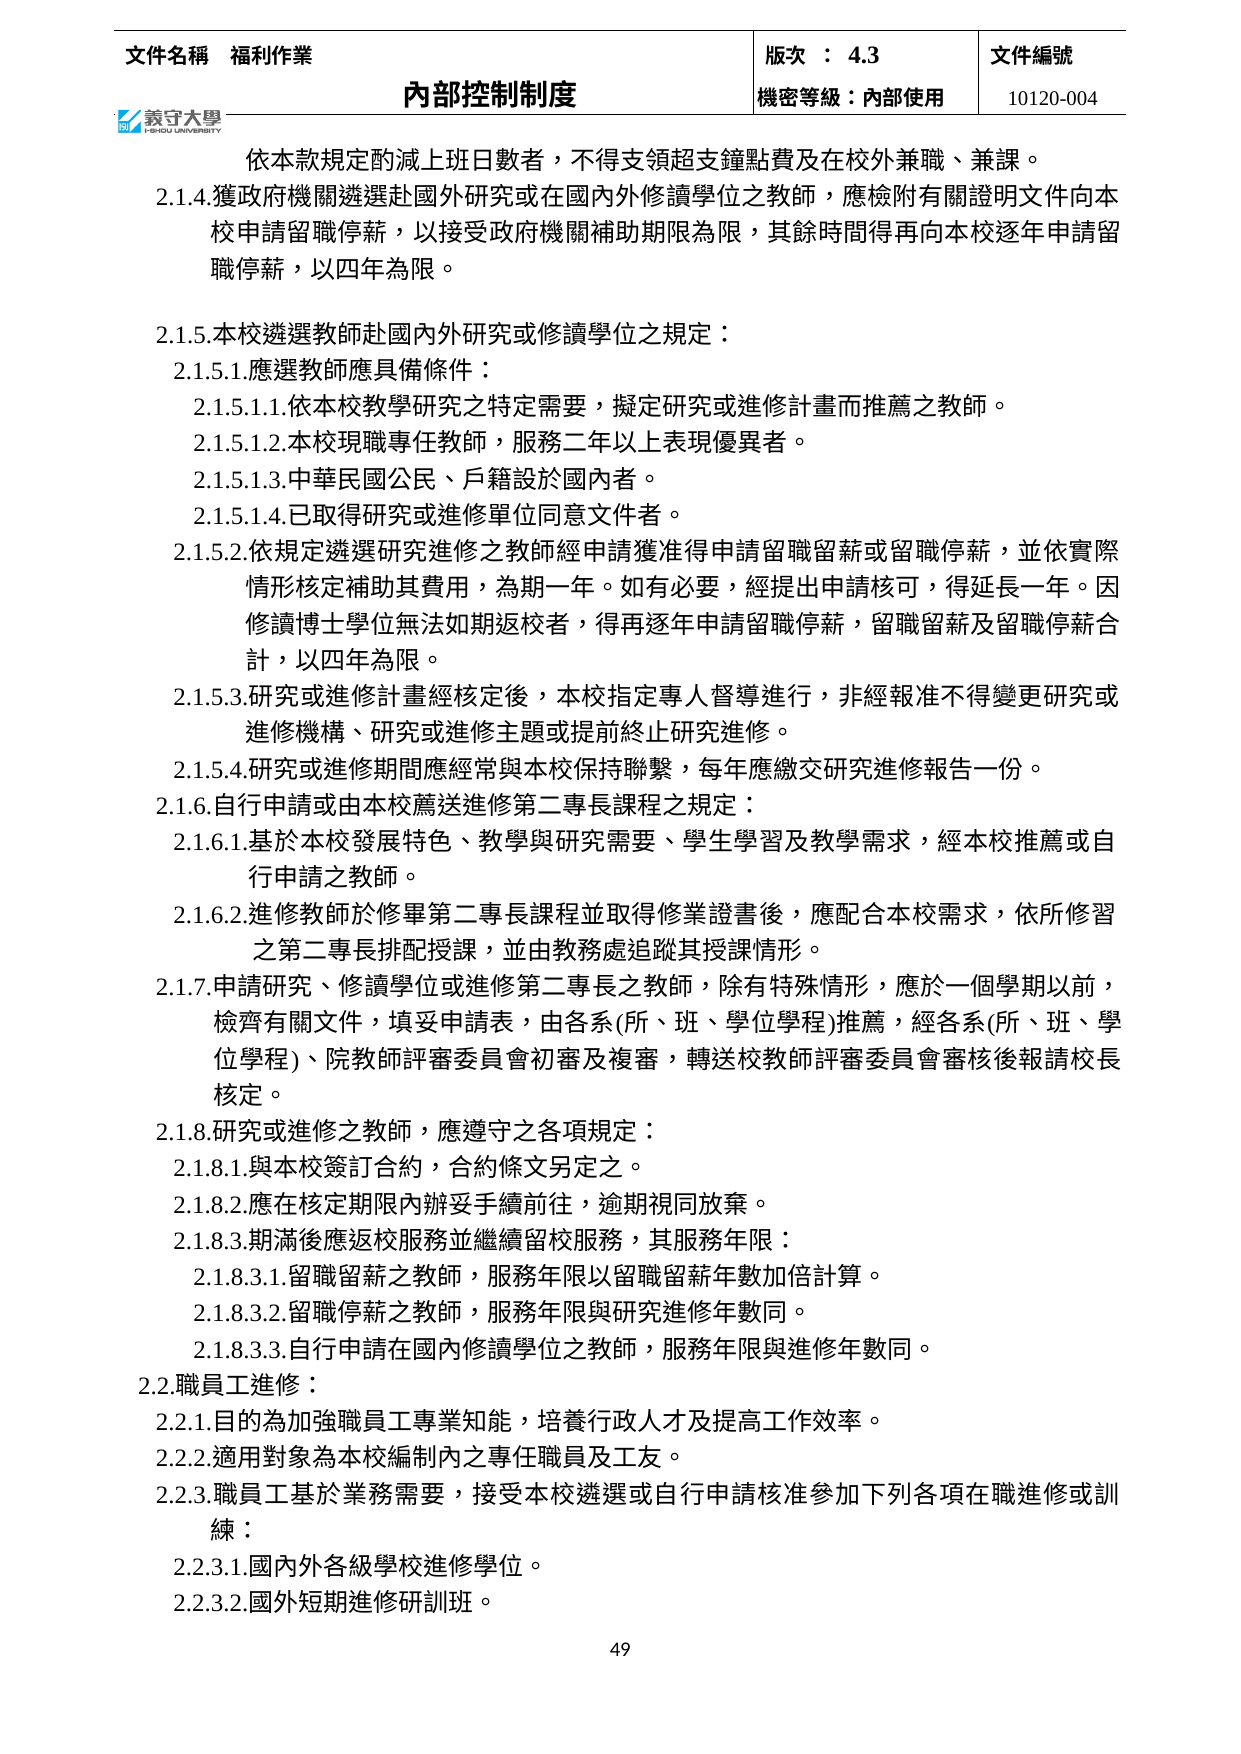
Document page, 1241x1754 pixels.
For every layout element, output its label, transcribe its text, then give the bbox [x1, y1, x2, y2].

text 2.1.6.自行申請或由本校薦送進修第二專長課程之規定： [156, 785, 1117, 822]
text 2.1.6.1.基於本校發展特色、教學與研究需要、學生學習及教學需求，經本校推薦或自行申請之教師。 [173, 822, 1117, 894]
text 2.1.8.3.期滿後應返校服務並繼續留校服務，其服務年限： [173, 1220, 1122, 1257]
text 2.2.3.職員工基於業務需要，接受本校遴選或自行申請核准參加下列各項在職進修或訓練： [156, 1474, 1122, 1547]
text 2.1.5.4.研究或進修期間應經常與本校保持聯繫，每年應繳交研究進修報告一份。 [173, 749, 1122, 785]
text 2.1.5.1.3.中華民國公民、戶籍設於國內者。 [193, 459, 1122, 495]
text 2.1.7.申請研究、修讀學位或進修第二專長之教師，除有特殊情形，應於一個學期以前，檢齊有關文件，填妥申請表，由各系(所、班、學位學程)推薦，經各系(所、班、學位學程)、院教師評審委員會初審及複審，轉送校教師評審委員會審核後報請校長核定。 [156, 967, 1122, 1112]
text 2.1.6.2.進修教師於修畢第二專長課程並取得修業證書後，應配合本校需求，依所修習之第二專長排配授課，並由教務處追蹤其授課情形。 [173, 894, 1117, 967]
text 2.2.2.適用對象為本校編制內之專任職員及工友。 [156, 1438, 1122, 1474]
text 2.1.5.1.應選教師應具備條件： [173, 350, 1122, 387]
text 2.2.1.目的為加強職員工專業知能，培養行政人才及提高工作效率。 [156, 1402, 1122, 1438]
text 2.1.8.3.3.自行申請在國內修讀學位之教師，服務年限與進修年數同。 [193, 1329, 1122, 1365]
text 2.1.8.3.2.留職停薪之教師，服務年限與研究進修年數同。 [193, 1293, 1122, 1329]
text 2.1.5.本校遴選教師赴國內外研究或修讀學位之規定： [156, 314, 1122, 350]
text 2.1.8.3.1.留職留薪之教師，服務年限以留職留薪年數加倍計算。 [193, 1257, 1122, 1293]
text 2.2.3.1.國內外各級學校進修學位。 [173, 1547, 1122, 1583]
text 2.1.8.研究或進修之教師，應遵守之各項規定： [156, 1112, 1122, 1148]
text 2.2.3.2.國外短期進修研訓班。 [173, 1583, 1122, 1619]
text 2.1.5.1.2.本校現職專任教師，服務二年以上表現優異者。 [193, 423, 1122, 459]
text 2.1.8.2.應在核定期限內辦妥手續前往，逾期視同放棄。 [173, 1184, 1122, 1220]
text 2.1.5.1.4.已取得研究或進修單位同意文件者。 [193, 495, 1122, 532]
text 2.1.5.2.依規定遴選研究進修之教師經申請獲准得申請留職留薪或留職停薪，並依實際情形核定補助其費用，為期一年。如有必要，經提出申請核可，得延長一年。因修讀博士學位無法如期返校者，得再逐年申請留職停薪，留職留薪及留職停薪合計，以四年為限。 [173, 532, 1122, 677]
text 2.1.8.1.與本校簽訂合約，合約條文另定之。 [173, 1148, 1122, 1184]
text 2.1.5.3.研究或進修計畫經核定後，本校指定專人督導進行，非經報准不得變更研究或進修機構、研究或進修主題或提前終止研究進修。 [173, 677, 1122, 749]
text 2.1.4.獲政府機關遴選赴國外研究或在國內外修讀學位之教師，應檢附有關證明文件向本校申請留職停薪，以接受政府機關補助期限為限，其餘時間得再向本校逐年申請留職停薪，以四年為限。 [156, 177, 1122, 285]
text 2.1.5.1.1.依本校教學研究之特定需要，擬定研究或進修計畫而推薦之教師。 [193, 387, 1122, 423]
text 2.2.職員工進修： [138, 1365, 1122, 1402]
text 依本款規定酌減上班日數者，不得支領超支鐘點費及在校外兼職、兼課。 [173, 140, 1122, 177]
